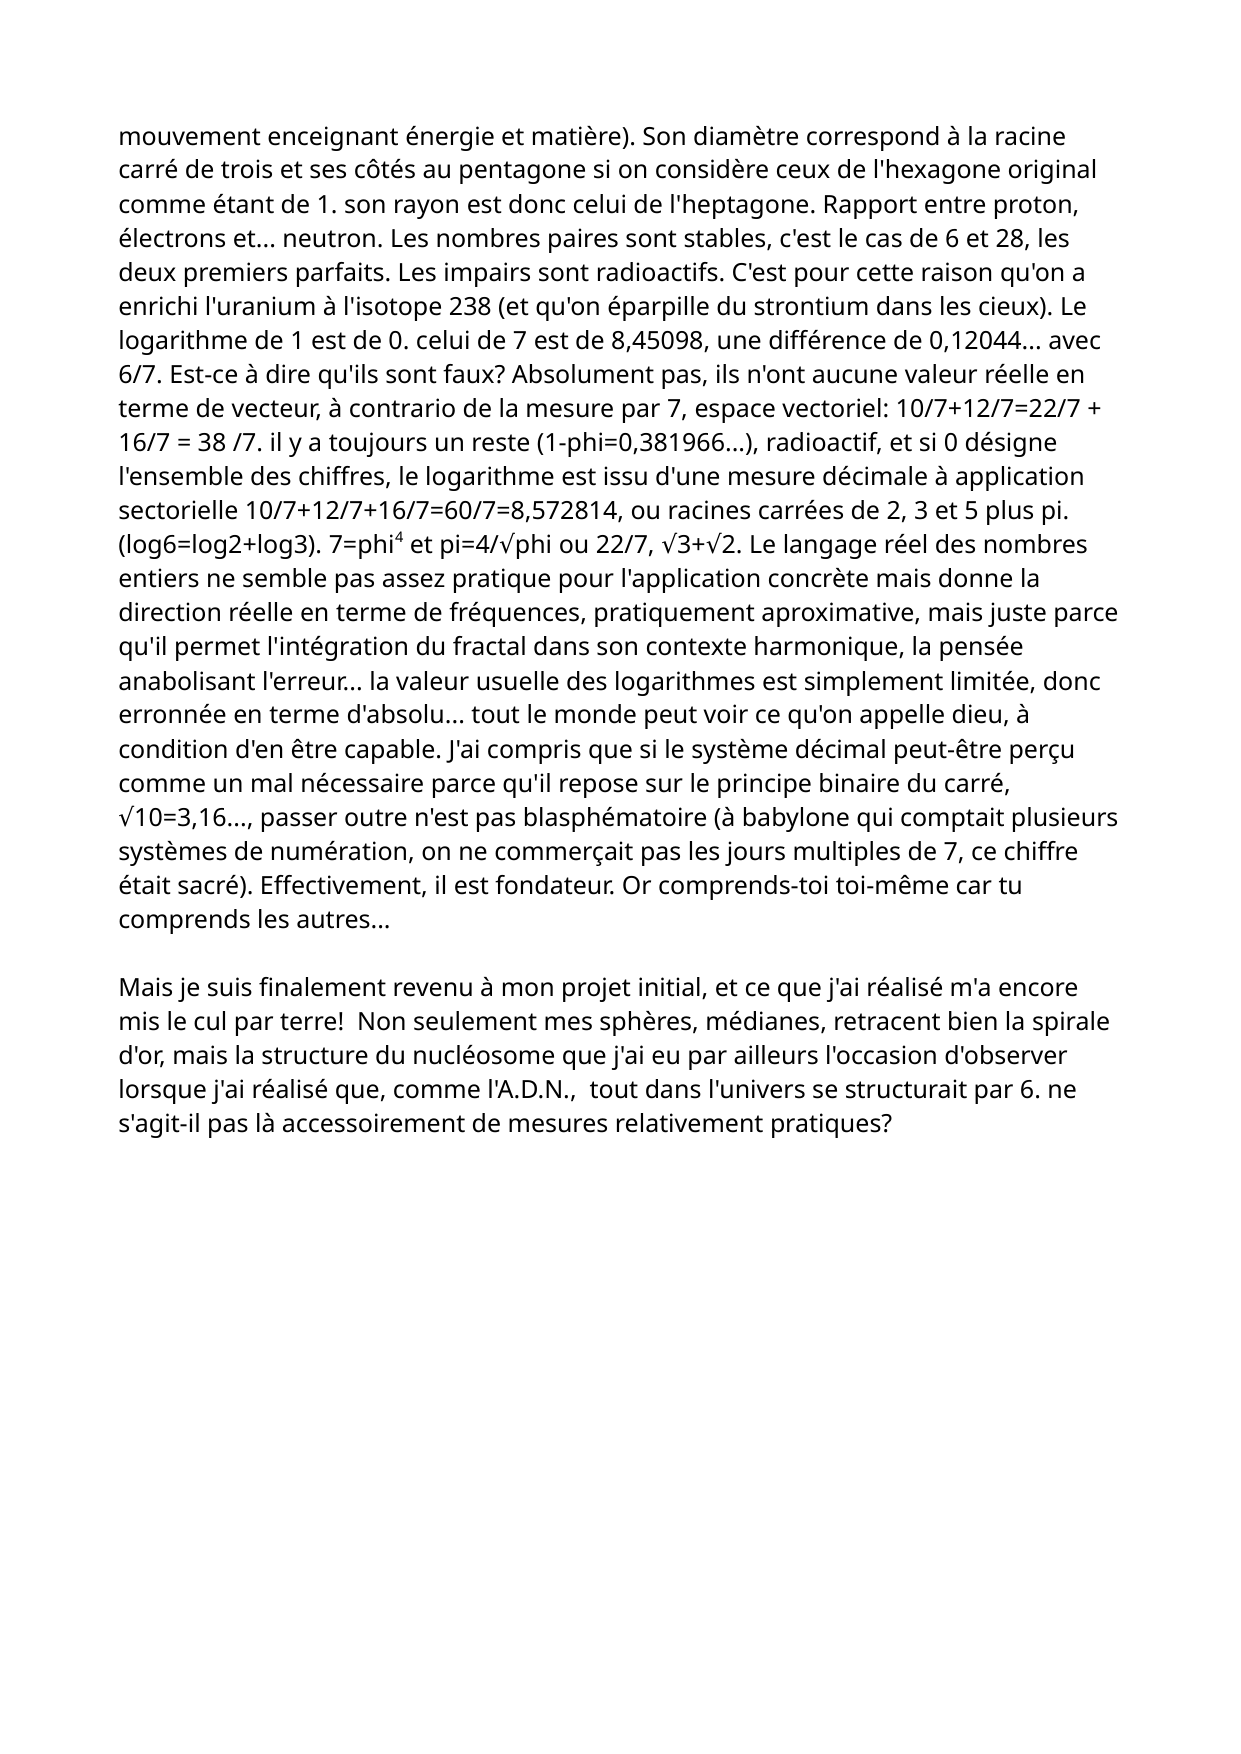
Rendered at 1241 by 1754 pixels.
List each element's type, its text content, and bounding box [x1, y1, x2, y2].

text mouvement enceignant énergie et matière). Son diamètre correspond à la racine carré de trois et ses côtés au pentagone si on considère ceux de l'hexagone original comme étant de 1. son rayon est donc celui de l'heptagone. Rapport entre proton, électrons et... neutron. Les nombres paires sont stables, c'est le cas de 6 et 28, les deux premiers parfaits. Les impairs sont radioactifs. C'est pour cette raison qu'on a enrichi l'uranium à l'isotope 238 (et qu'on éparpille du strontium dans les cieux). Le logarithme de 1 est de 0. celui de 7 est de 8,45098, une différence de 0,12044... avec 6/7. Est-ce à dire qu'ils sont faux? Absolument pas, ils n'ont aucune valeur réelle en terme de vecteur, à contrario de la mesure par 7, espace vectoriel: 10/7+12/7=22/7 + 16/7 = 38 /7. il y a toujours un reste (1-phi=0,381966...), radioactif, et si 0 désigne l'ensemble des chiffres, le logarithme est issu d'une mesure décimale à application sectorielle 10/7+12/7+16/7=60/7=8,572814, ou racines carrées de 2, 3 et 5 plus pi. (log6=log2+log3). 7=phi4 et pi=4/√phi ou 22/7, √3+√2. Le langage réel des nombres entiers ne semble pas assez pratique pour l'application concrète mais donne la direction réelle en terme de fréquences, pratiquement aproximative, mais juste parce qu'il permet l'intégration du fractal dans son contexte harmonique, la pensée anabolisant l'erreur... la valeur usuelle des logarithmes est simplement limitée, donc erronnée en terme d'absolu... tout le monde peut voir ce qu'on appelle dieu, à condition d'en être capable. J'ai compris que si le système décimal peut-être perçu comme un mal nécessaire parce qu'il repose sur le principe binaire du carré, √10=3,16..., passer outre n'est pas blasphématoire (à babylone qui comptait plusieurs systèmes de numération, on ne commerçait pas les jours multiples de 7, ce chiffre était sacré). Effectivement, il est fondateur. Or comprends-toi toi-même car tu comprends les autres... [118, 118, 1122, 936]
text Mais je suis finalement revenu à mon projet initial, et ce que j'ai réalisé m'a encore mis le cul par terre! Non seulement mes sphères, médianes, retracent bien la spirale d'or, mais la structure du nucléosome que j'ai eu par ailleurs l'occasion d'observer lorsque j'ai réalisé que, comme l'A.D.N., tout dans l'univers se structurait par 6. ne s'agit-il pas là accessoirement de mesures relativement pratiques? [118, 970, 1122, 1140]
